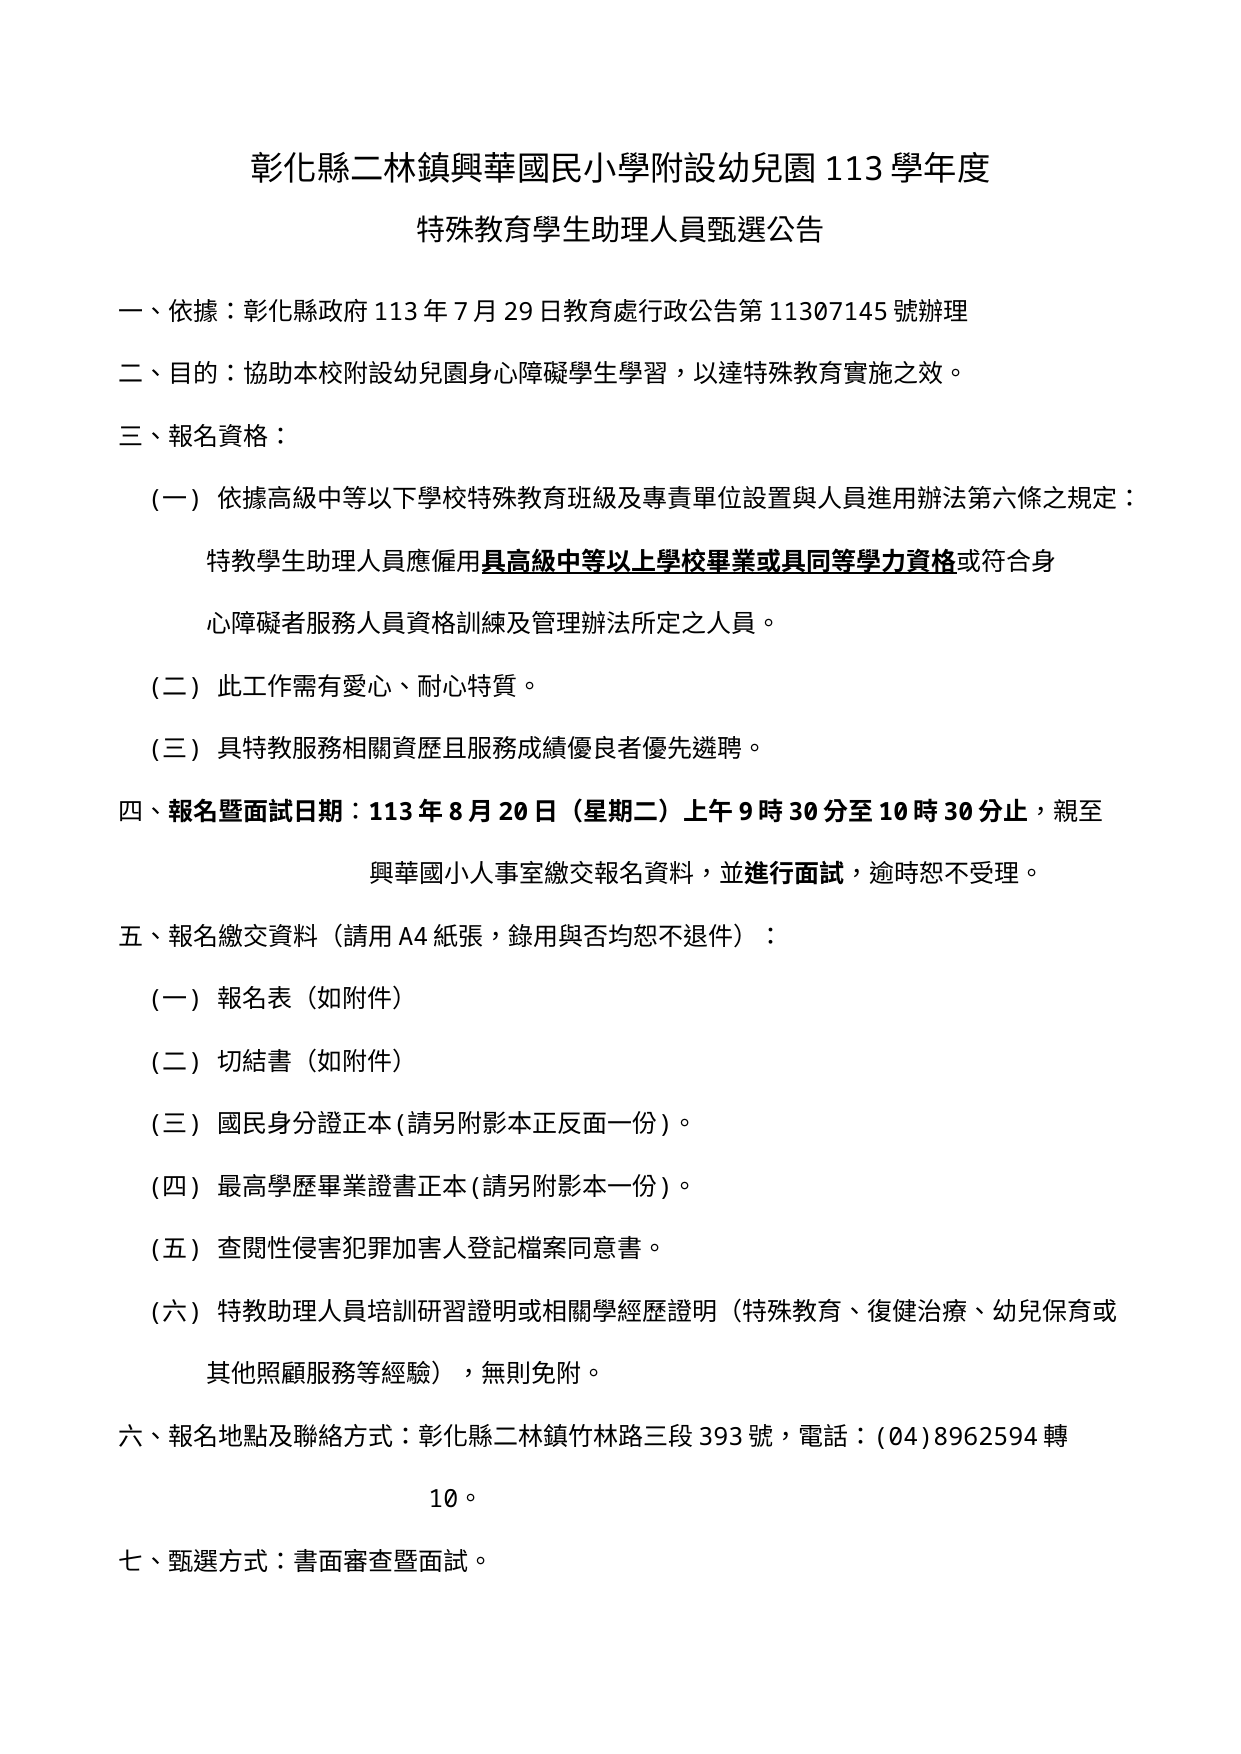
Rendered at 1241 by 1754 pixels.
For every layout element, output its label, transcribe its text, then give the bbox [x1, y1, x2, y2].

text 彰化縣二林鎮興華國民小學附設幼兒園113學年度 [118, 124, 1122, 186]
text (一) 報名表（如附件） [118, 955, 1122, 1018]
text 四、報名暨面試日期：113年8月20日（星期二）上午9時30分至10時30分止，親至興華國小人事室繳交報名資料，並進行面試，逾時恕不受理。 [118, 768, 1122, 893]
text (二) 此工作需有愛心、耐心特質。 [148, 643, 1122, 705]
text (三) 具特教服務相關資歷且服務成績優良者優先遴聘。 [148, 705, 1122, 768]
text (五) 查閱性侵害犯罪加害人登記檔案同意書。 [148, 1205, 1122, 1268]
text 七、甄選方式：書面審查暨面試。 [118, 1518, 1122, 1580]
text 五、報名繳交資料（請用A4紙張，錄用與否均恕不退件）： [118, 893, 1122, 955]
text 特殊教育學生助理人員甄選公告 [118, 186, 1122, 249]
text 六、報名地點及聯絡方式：彰化縣二林鎮竹林路三段393號，電話：(04)8962594轉10。 [118, 1393, 1122, 1518]
text 一、依據：彰化縣政府113年7月29日教育處行政公告第11307145號辦理 [118, 268, 1122, 330]
text 二、目的：協助本校附設幼兒園身心障礙學生學習，以達特殊教育實施之效。 [118, 330, 1122, 393]
text (四) 最高學歷畢業證書正本(請另附影本一份)。 [118, 1143, 1122, 1205]
text (六) 特教助理人員培訓研習證明或相關學經歷證明（特殊教育、復健治療、幼兒保育或其他照顧服務等經驗），無則免附。 [148, 1268, 1122, 1393]
text (三) 國民身分證正本(請另附影本正反面一份)。 [118, 1080, 1122, 1143]
text 三、報名資格： [118, 393, 1122, 455]
text (二) 切結書（如附件） [118, 1018, 1122, 1080]
text (一) 依據高級中等以下學校特殊教育班級及專責單位設置與人員進用辦法第六條之規定：特教學生助理人員應僱用具高級中等以上學校畢業或具同等學力資格或符合身 心障礙者服務人員資格訓練及管理辦法所定之人員。 [148, 455, 1122, 643]
